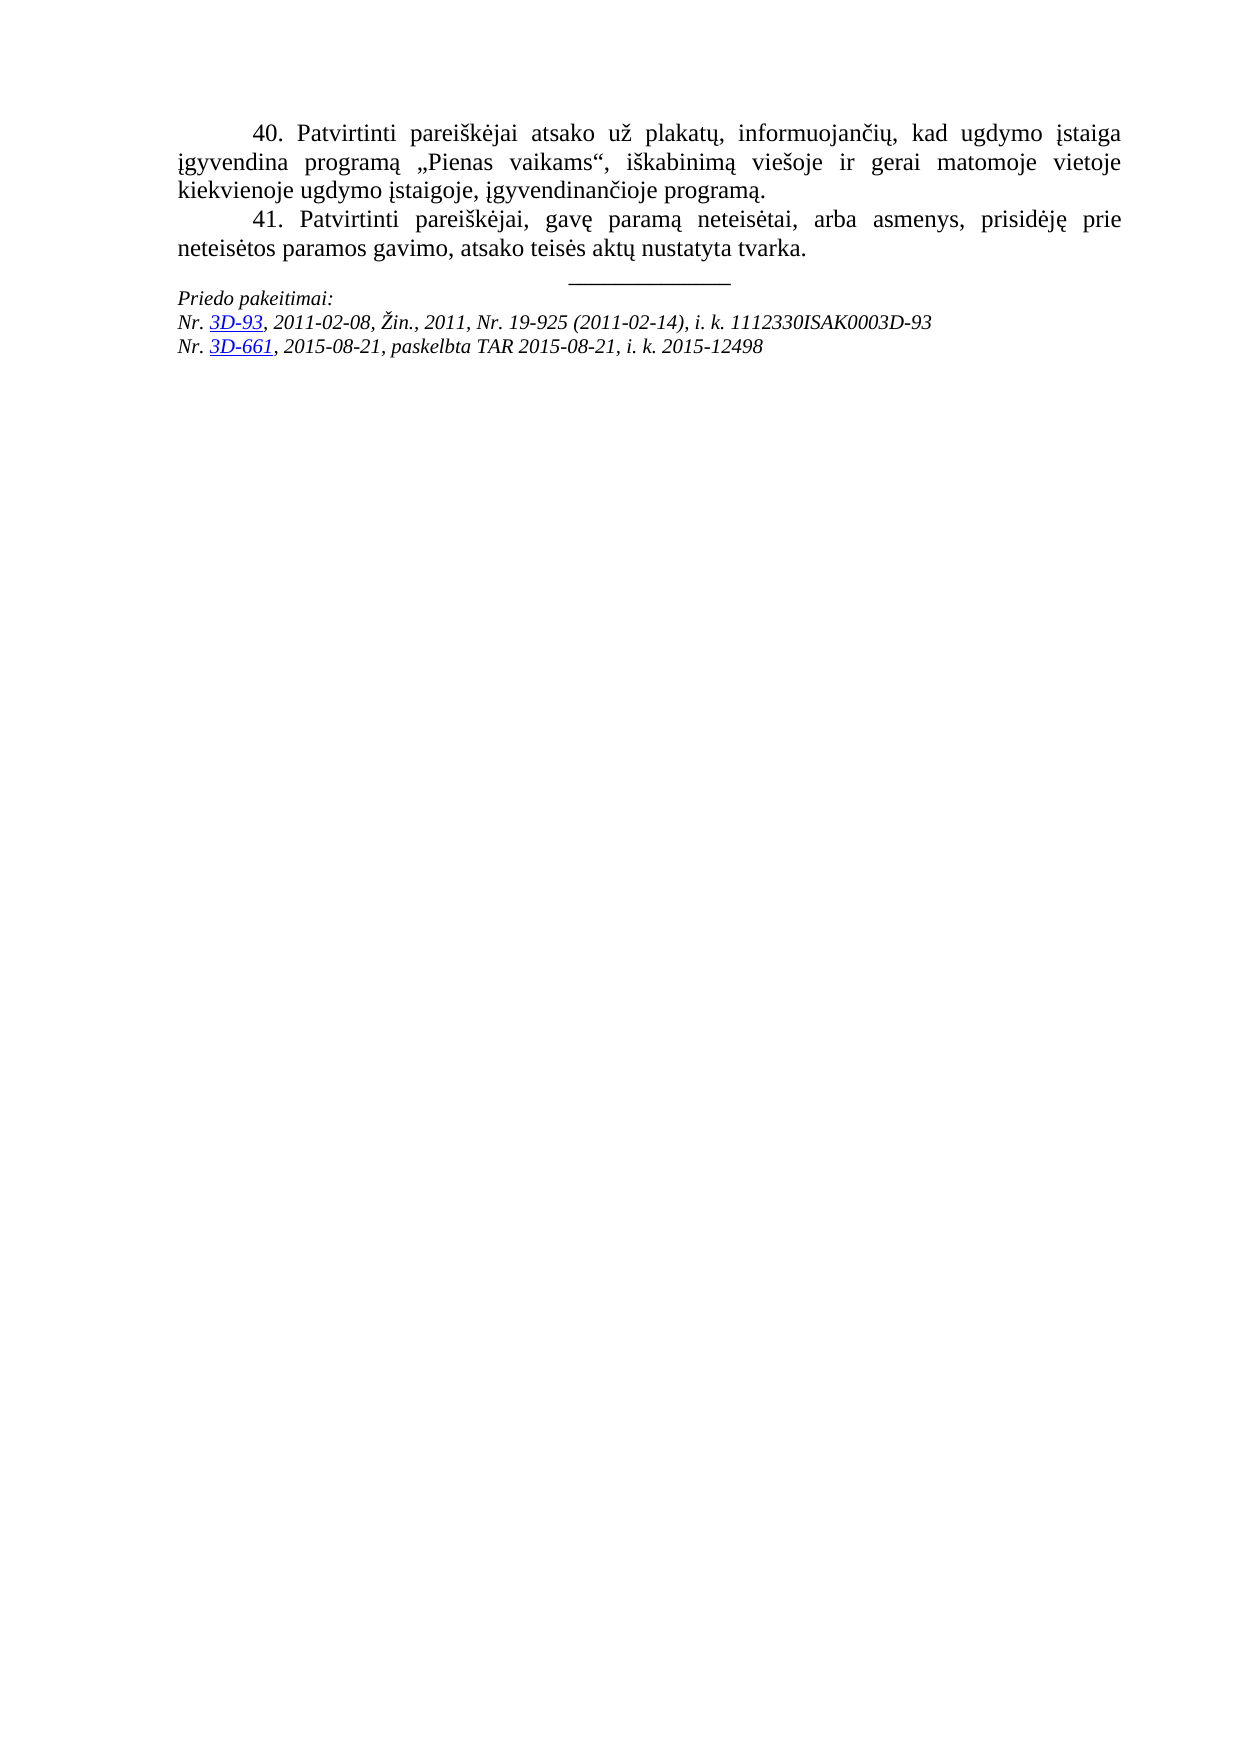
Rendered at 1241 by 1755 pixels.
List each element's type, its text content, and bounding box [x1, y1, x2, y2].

text Nr. 3D-93, 2011-02-08, Žin., 2011, Nr. 19-925 (2011-02-14), i. k. 1112330ISAK0003D-93 [177, 310, 1122, 334]
text Nr. 3D-661, 2015-08-21, paskelbta TAR 2015-08-21, i. k. 2015-12498 [177, 334, 1122, 358]
text 40. Patvirtinti pareiškėjai atsako už plakatų, informuojančių, kad ugdymo įstaiga įgyvendina programą „Pienas vaikams“, iškabinimą viešoje ir gerai matomoje vietoje kiekvienoje ugdymo įstaigoje, įgyvendinančioje programą. [177, 118, 1122, 204]
text Priedo pakeitimai: [177, 286, 1122, 310]
text 41. Patvirtinti pareiškėjai, gavę paramą neteisėtai, arba asmenys, prisidėję prie neteisėtos paramos gavimo, atsako teisės aktų nustatyta tvarka. [177, 204, 1122, 262]
text ______________ [177, 262, 1122, 286]
